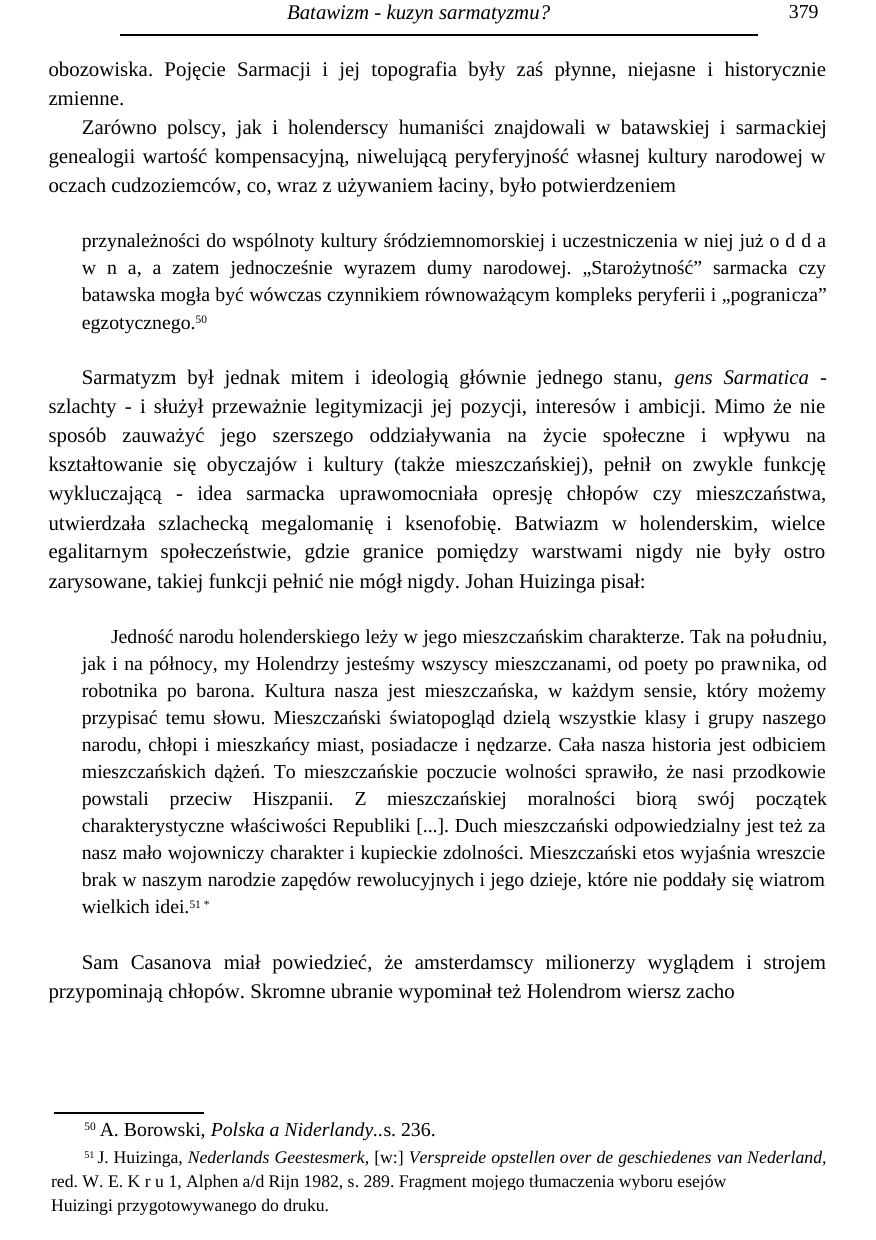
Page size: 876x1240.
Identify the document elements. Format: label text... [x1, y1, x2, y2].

text 51 J. Huizinga, Nederlands Geestesmerk, [w:] Verspreide opstellen over de geschiedenes van Ne­derland, red. W. E. K r u 1, Alphen a/d Rijn 1982, s. 289. Fragment mojego tłumaczenia wyboru esejów [51, 1147, 826, 1189]
text Batawizm - kuzyn sarmatyzmu? [287, 0, 589, 24]
text Sarmatyzm był jednak mitem i ideologią głównie jednego stanu, gens Sarmatica - szlachty - i służył przeważnie legitymizacji jej pozycji, interesów i ambicji. Mimo że nie sposób zauważyć jego szerszego oddziaływania na życie społeczne i wpływu na kształtowanie się obyczajów i kultury (także mieszczańskiej), pełnił on zwykle funkcję wykluczającą - idea sarmacka uprawomocniała opresję chłopów czy mieszczaństwa, utwierdzała szlachecką megalomanię i ksenofobię. Batwiazm w holenderskim, wielce egalitarnym społeczeństwie, gdzie granice pomiędzy warstwami nigdy nie były ostro zarysowane, takiej funkcji pełnić nie mógł nigdy. Johan Huizinga pisał: [48, 365, 827, 593]
text 50 A. Borowski, Polska a Niderlandy..s. 236. [51, 1118, 826, 1141]
text 379 [789, 0, 824, 23]
text Sam Casanova miał powiedzieć, że amsterdamscy milionerzy wyglądem i strojem przypominają chłopów. Skromne ubranie wypominał też Holendrom wiersz zacho­ [48, 950, 827, 1003]
text Huizingi przygotowywanego do druku. [51, 1194, 826, 1215]
text Zarówno polscy, jak i holenderscy humaniści znajdowali w batawskiej i sarma­ckiej genealogii wartość kompensacyjną, niwelującą peryferyjność własnej kultury narodowej w oczach cudzoziemców, co, wraz z używaniem łaciny, było potwierdze­niem [48, 114, 827, 197]
text obozowiska. Pojęcie Sarmacji i jej topografia były zaś płynne, niejasne i historycznie zmienne. [48, 56, 827, 109]
text przynależności do wspólnoty kultury śródziemnomorskiej i uczestniczenia w niej już o d d a w n a, a zatem jednocześnie wyrazem dumy narodowej. „Starożytność” sarmacka czy batawska mogła być wówczas czynnikiem równoważącym kompleks peryferii i „pograni­cza” egzotycznego.50 [82, 229, 827, 333]
text Jedność narodu holenderskiego leży w jego mieszczańskim charakterze. Tak na połu­dniu, jak i na północy, my Holendrzy jesteśmy wszyscy mieszczanami, od poety po praw­nika, od robotnika po barona. Kultura nasza jest mieszczańska, w każdym sensie, który możemy przypisać temu słowu. Mieszczański światopogląd dzielą wszystkie klasy i grupy naszego narodu, chłopi i mieszkańcy miast, posiadacze i nędzarze. Cała nasza historia jest odbiciem mieszczańskich dążeń. To mieszczańskie poczucie wolności sprawiło, że nasi przodkowie powstali przeciw Hiszpanii. Z mieszczańskiej moralności biorą swój począ­tek charakterystyczne właściwości Republiki [...]. Duch mieszczański odpowiedzialny jest też za nasz mało wojowniczy charakter i kupieckie zdolności. Mieszczański etos wyjaśnia wreszcie brak w naszym narodzie zapędów rewolucyjnych i jego dzieje, które nie poddały się wiatrom wielkich idei.51 * [82, 625, 827, 918]
